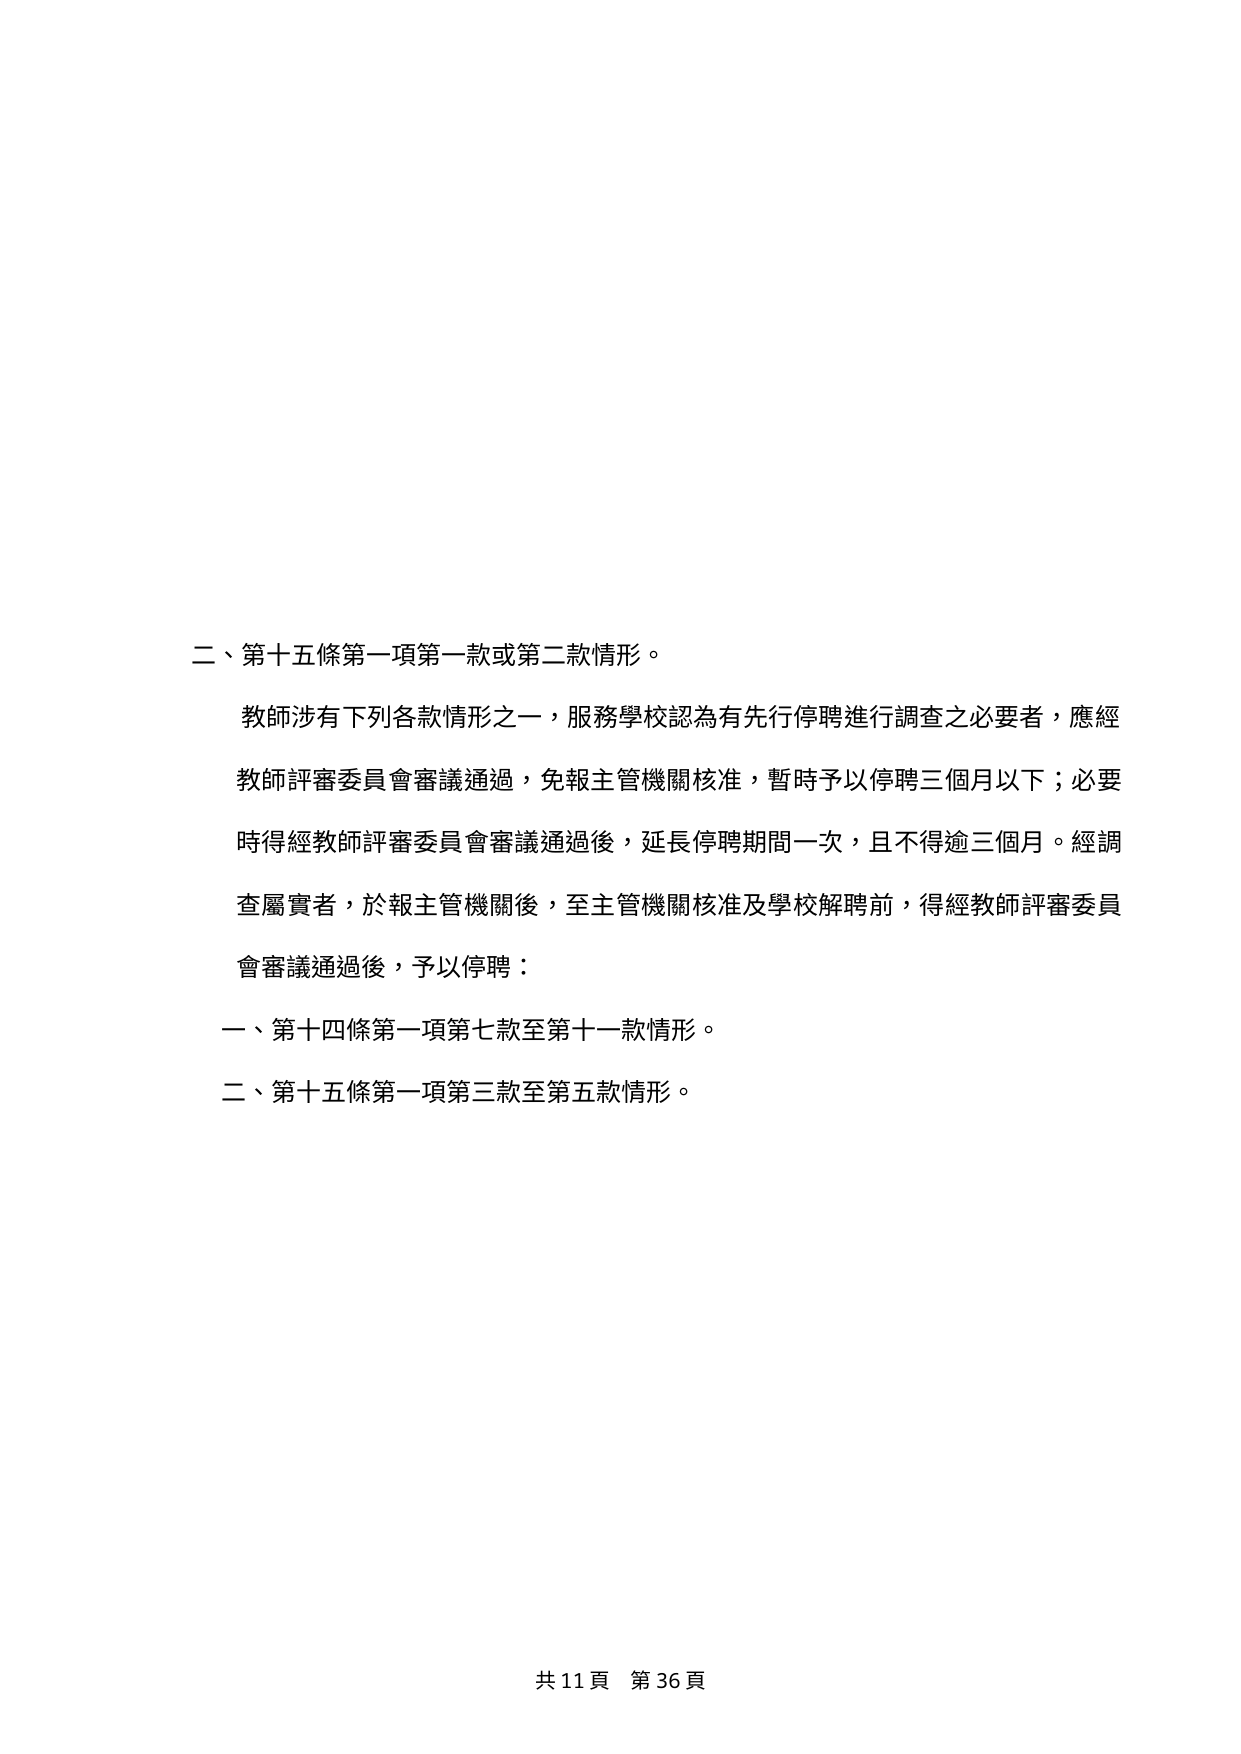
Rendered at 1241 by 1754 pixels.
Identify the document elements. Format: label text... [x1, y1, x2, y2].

text 二、第十五條第一項第三款至第五款情形。 [118, 1049, 1122, 1112]
text 一、第十四條第一項第七款至第十一款情形。 [118, 987, 1122, 1049]
text 二、第十五條第一項第一款或第二款情形。 [191, 612, 1122, 674]
text 教師涉有下列各款情形之一，服務學校認為有先行停聘進行調查之必要者，應經教師評審委員會審議通過，免報主管機關核准，暫時予以停聘三個月以下；必要時得經教師評審委員會審議通過後，延長停聘期間一次，且不得逾三個月。經調查屬實者，於報主管機關後，至主管機關核准及學校解聘前，得經教師評審委員會審議通過後，予以停聘： [177, 674, 1122, 987]
